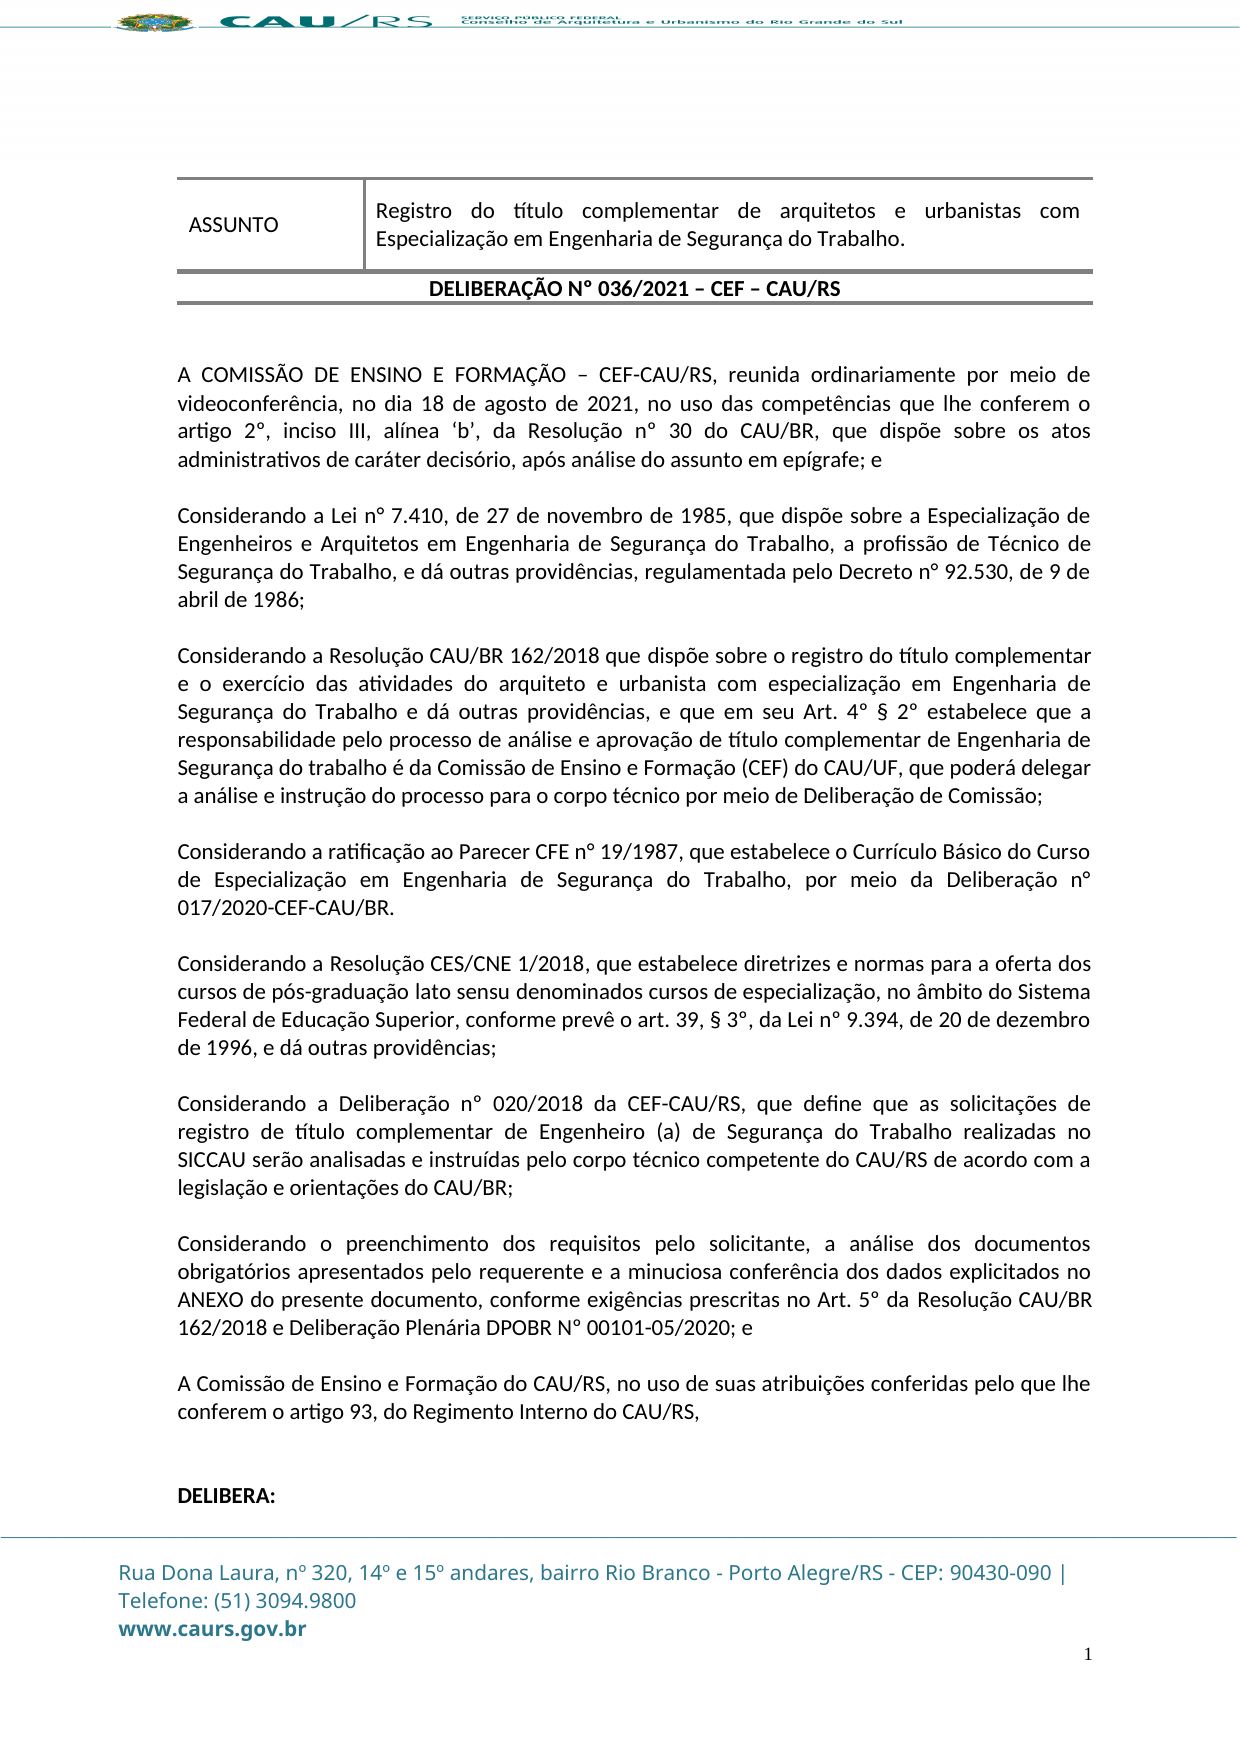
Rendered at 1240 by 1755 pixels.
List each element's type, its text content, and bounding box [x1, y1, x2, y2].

text Considerando a ratificação ao Parecer CFE n° 19/1987, que estabelece o Currículo Básico do Curso de Especialização em Engenharia de Segurança do Trabalho, por meio da Deliberação n° 017/2020-CEF-CAU/BR. [177, 837, 1092, 921]
text Considerando o preenchimento dos requisitos pelo solicitante, a análise dos documentos obrigatórios apresentados pelo requerente e a minuciosa conferência dos dados explicitados no ANEXO do presente documento, conforme exigências prescritas no Art. 5º da Resolução CAU/BR 162/2018 e Deliberação Plenária DPOBR Nº 00101-05/2020; e [177, 1229, 1092, 1341]
text Considerando a Resolução CAU/BR 162/2018 que dispõe sobre o registro do título complementar e o exercício das atividades do arquiteto e urbanista com especialização em Engenharia de Segurança do Trabalho e dá outras providências, e que em seu Art. 4º § 2º estabelece que a responsabilidade pelo processo de análise e aprovação de título complementar de Engenharia de Segurança do trabalho é da Comissão de Ensino e Formação (CEF) do CAU/UF, que poderá delegar a análise e instrução do processo para o corpo técnico por meio de Deliberação de Comissão; [177, 641, 1092, 809]
text DELIBERA: [177, 1481, 1092, 1509]
table_cell DELIBERAÇÃO Nº 036/2021 – CEF – CAU/RS [177, 274, 1093, 301]
text A COMISSÃO DE ENSINO E FORMAÇÃO – CEF-CAU/RS, reunida ordinariamente por meio de videoconferência, no dia 18 de agosto de 2021, no uso das competências que lhe conferem o artigo 2º, inciso III, alínea ‘b’, da Resolução nº 30 do CAU/BR, que dispõe sobre os atos administrativos de caráter decisório, após análise do assunto em epígrafe; e [177, 361, 1092, 473]
text A Comissão de Ensino e Formação do CAU/RS, no uso de suas atribuições conferidas pelo que lhe conferem o artigo 93, do Regimento Interno do CAU/RS, [177, 1369, 1092, 1425]
text Considerando a Resolução CES/CNE 1/2018, que estabelece diretrizes e normas para a oferta dos cursos de pós-graduação lato sensu denominados cursos de especialização, no âmbito do Sistema Federal de Educação Superior, conforme prevê o art. 39, § 3º, da Lei nº 9.394, de 20 de dezembro de 1996, e dá outras providências; [177, 949, 1092, 1061]
table_header Registro do título complementar de arquitetos e urbanistas com Especialização em Engenharia de Segurança do Trabalho. [366, 180, 1093, 269]
text Considerando a Deliberação nº 020/2018 da CEF-CAU/RS, que define que as solicitações de registro de título complementar de Engenheiro (a) de Segurança do Trabalho realizadas no SICCAU serão analisadas e instruídas pelo corpo técnico competente do CAU/RS de acordo com a legislação e orientações do CAU/BR; [177, 1089, 1092, 1201]
text Considerando a Lei n° 7.410, de 27 de novembro de 1985, que dispõe sobre a Especialização de Engenheiros e Arquitetos em Engenharia de Segurança do Trabalho, a profissão de Técnico de Segurança do Trabalho, e dá outras providências, regulamentada pelo Decreto n° 92.530, de 9 de abril de 1986; [177, 501, 1092, 613]
table_header ASSUNTO [177, 180, 363, 269]
